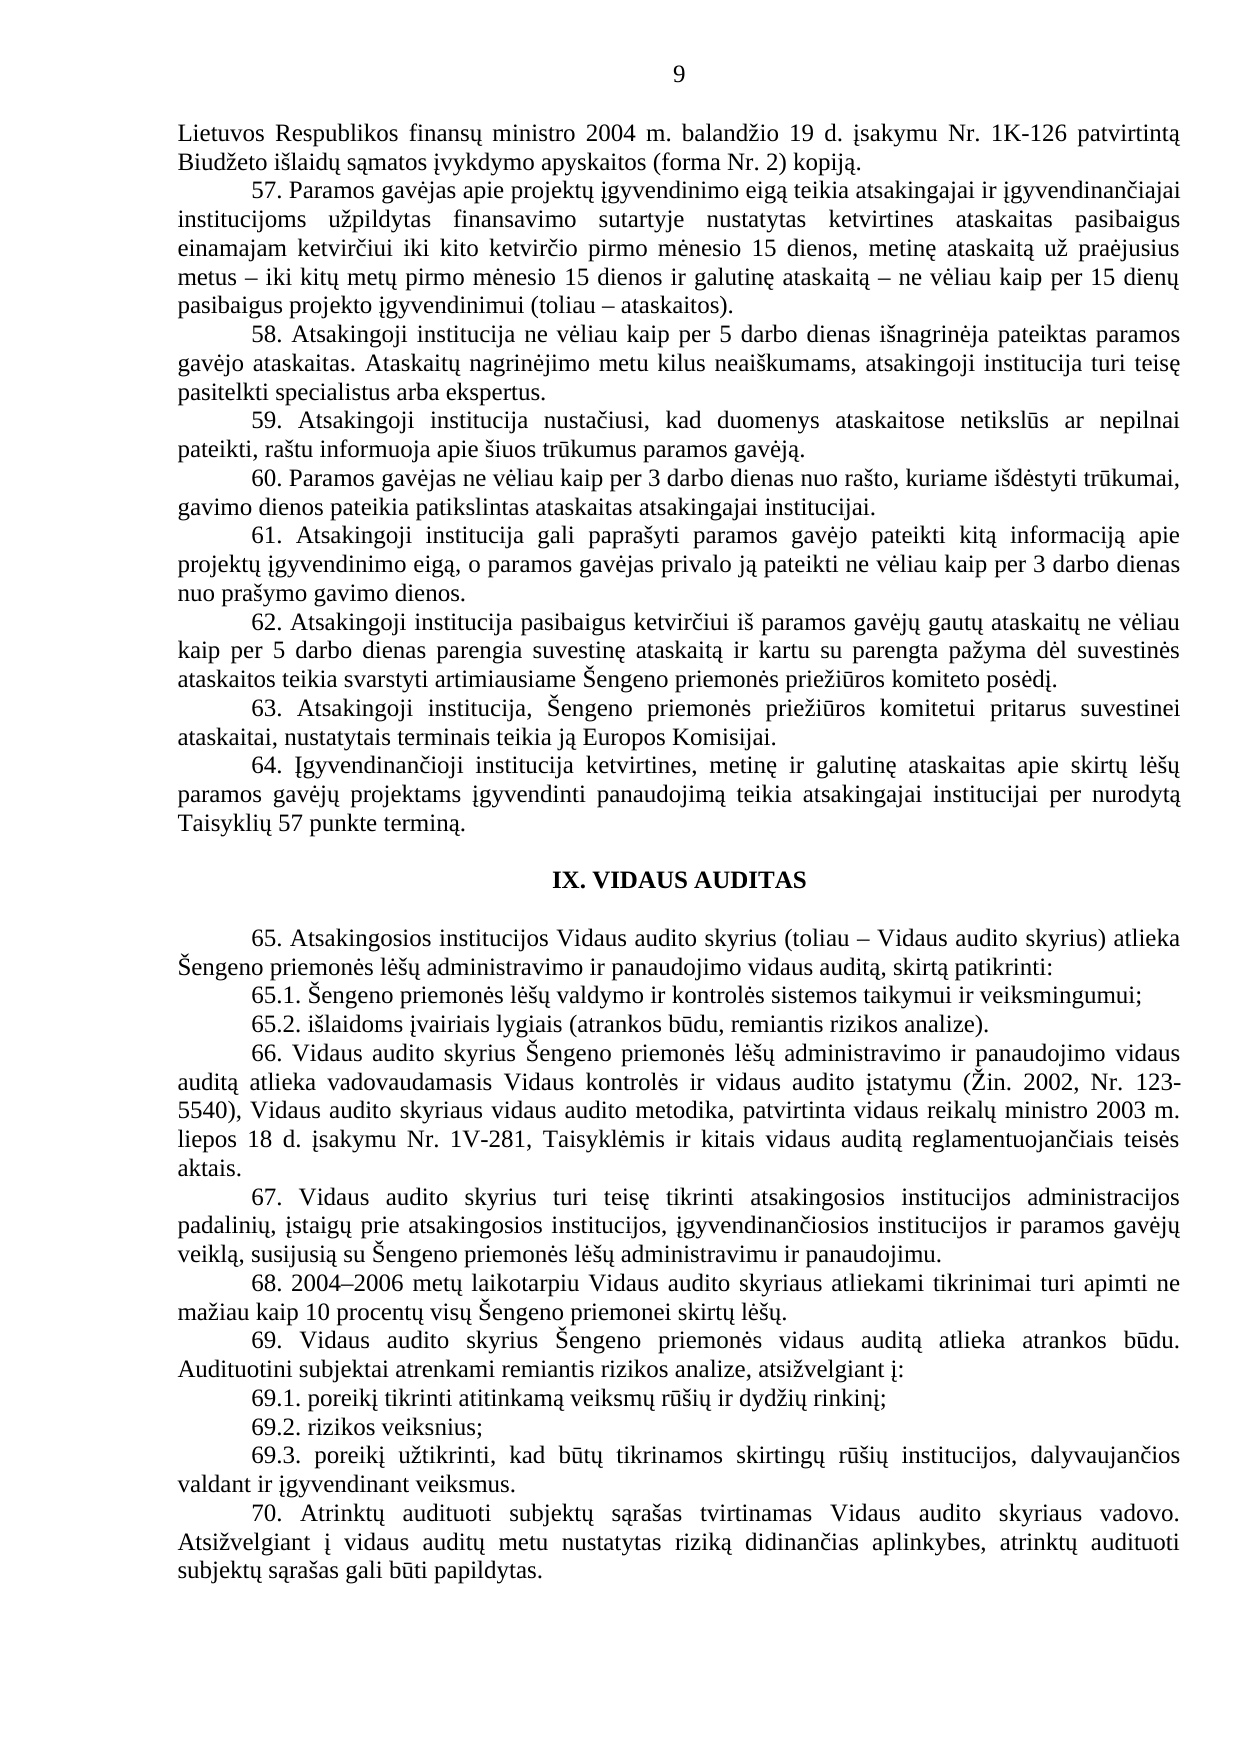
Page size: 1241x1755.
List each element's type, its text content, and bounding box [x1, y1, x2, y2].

text 69.1. poreikį tikrinti atitinkamą veiksmų rūšių ir dydžių rinkinį; [177, 1383, 1181, 1412]
text 57. Paramos gavėjas apie projektų įgyvendinimo eigą teikia atsakingajai ir įgyvendinančiajai institucijoms užpildytas finansavimo sutartyje nustatytas ketvirtines ataskaitas pasibaigus einamajam ketvirčiui iki kito ketvirčio pirmo mėnesio 15 dienos, metinę ataskaitą už praėjusius metus – iki kitų metų pirmo mėnesio 15 dienos ir galutinę ataskaitą – ne vėliau kaip per 15 dienų pasibaigus projekto įgyvendinimui (toliau – ataskaitos). [177, 176, 1181, 319]
text 65. Atsakingosios institucijos Vidaus audito skyrius (toliau – Vidaus audito skyrius) atlieka Šengeno priemonės lėšų administravimo ir panaudojimo vidaus auditą, skirtą patikrinti: [177, 923, 1181, 981]
text 67. Vidaus audito skyrius turi teisę tikrinti atsakingosios institucijos administracijos padalinių, įstaigų prie atsakingosios institucijos, įgyvendinančiosios institucijos ir paramos gavėjų veiklą, susijusią su Šengeno priemonės lėšų administravimu ir panaudojimu. [177, 1182, 1181, 1268]
text 68. 2004–2006 metų laikotarpiu Vidaus audito skyriaus atliekami tikrinimai turi apimti ne mažiau kaip 10 procentų visų Šengeno priemonei skirtų lėšų. [177, 1268, 1181, 1326]
text 64. Įgyvendinančioji institucija ketvirtines, metinę ir galutinę ataskaitas apie skirtų lėšų paramos gavėjų projektams įgyvendinti panaudojimą teikia atsakingajai institucijai per nurodytą Taisyklių 57 punkte terminą. [177, 751, 1181, 837]
text IX. VIDAUS AUDITAS [177, 866, 1181, 894]
text 70. Atrinktų audituoti subjektų sąrašas tvirtinamas Vidaus audito skyriaus vadovo. Atsižvelgiant į vidaus auditų metu nustatytas riziką didinančias aplinkybes, atrinktų audituoti subjektų sąrašas gali būti papildytas. [177, 1498, 1181, 1584]
text 63. Atsakingoji institucija, Šengeno priemonės priežiūros komitetui pritarus suvestinei ataskaitai, nustatytais terminais teikia ją Europos Komisijai. [177, 693, 1181, 751]
text 65.1. Šengeno priemonės lėšų valdymo ir kontrolės sistemos taikymui ir veiksmingumui; [177, 981, 1181, 1009]
text 62. Atsakingoji institucija pasibaigus ketvirčiui iš paramos gavėjų gautų ataskaitų ne vėliau kaip per 5 darbo dienas parengia suvestinę ataskaitą ir kartu su parengta pažyma dėl suvestinės ataskaitos teikia svarstyti artimiausiame Šengeno priemonės priežiūros komiteto posėdį. [177, 607, 1181, 693]
text 59. Atsakingoji institucija nustačiusi, kad duomenys ataskaitose netikslūs ar nepilnai pateikti, raštu informuoja apie šiuos trūkumus paramos gavėją. [177, 406, 1181, 463]
text 65.2. išlaidoms įvairiais lygiais (atrankos būdu, remiantis rizikos analize). [177, 1009, 1181, 1038]
text 60. Paramos gavėjas ne vėliau kaip per 3 darbo dienas nuo rašto, kuriame išdėstyti trūkumai, gavimo dienos pateikia patikslintas ataskaitas atsakingajai institucijai. [177, 463, 1181, 521]
text 69. Vidaus audito skyrius Šengeno priemonės vidaus auditą atlieka atrankos būdu. Audituotini subjektai atrenkami remiantis rizikos analize, atsižvelgiant į: [177, 1326, 1181, 1383]
text 61. Atsakingoji institucija gali paprašyti paramos gavėjo pateikti kitą informaciją apie projektų įgyvendinimo eigą, o paramos gavėjas privalo ją pateikti ne vėliau kaip per 3 darbo dienas nuo prašymo gavimo dienos. [177, 521, 1181, 607]
text 69.2. rizikos veiksnius; [177, 1412, 1181, 1441]
text 66. Vidaus audito skyrius Šengeno priemonės lėšų administravimo ir panaudojimo vidaus auditą atlieka vadovaudamasis Vidaus kontrolės ir vidaus audito įstatymu (Žin. 2002, Nr. 123-5540), Vidaus audito skyriaus vidaus audito metodika, patvirtinta vidaus reikalų ministro 2003 m. liepos 18 d. įsakymu Nr. 1V-281, Taisyklėmis ir kitais vidaus auditą reglamentuojančiais teisės aktais. [177, 1038, 1181, 1182]
text 58. Atsakingoji institucija ne vėliau kaip per 5 darbo dienas išnagrinėja pateiktas paramos gavėjo ataskaitas. Ataskaitų nagrinėjimo metu kilus neaiškumams, atsakingoji institucija turi teisę pasitelkti specialistus arba ekspertus. [177, 319, 1181, 406]
text Lietuvos Respublikos finansų ministro 2004 m. balandžio 19 d. įsakymu Nr. 1K-126 patvirtintą Biudžeto išlaidų sąmatos įvykdymo apyskaitos (forma Nr. 2) kopiją. [177, 118, 1181, 176]
text 69.3. poreikį užtikrinti, kad būtų tikrinamos skirtingų rūšių institucijos, dalyvaujančios valdant ir įgyvendinant veiksmus. [177, 1441, 1181, 1498]
